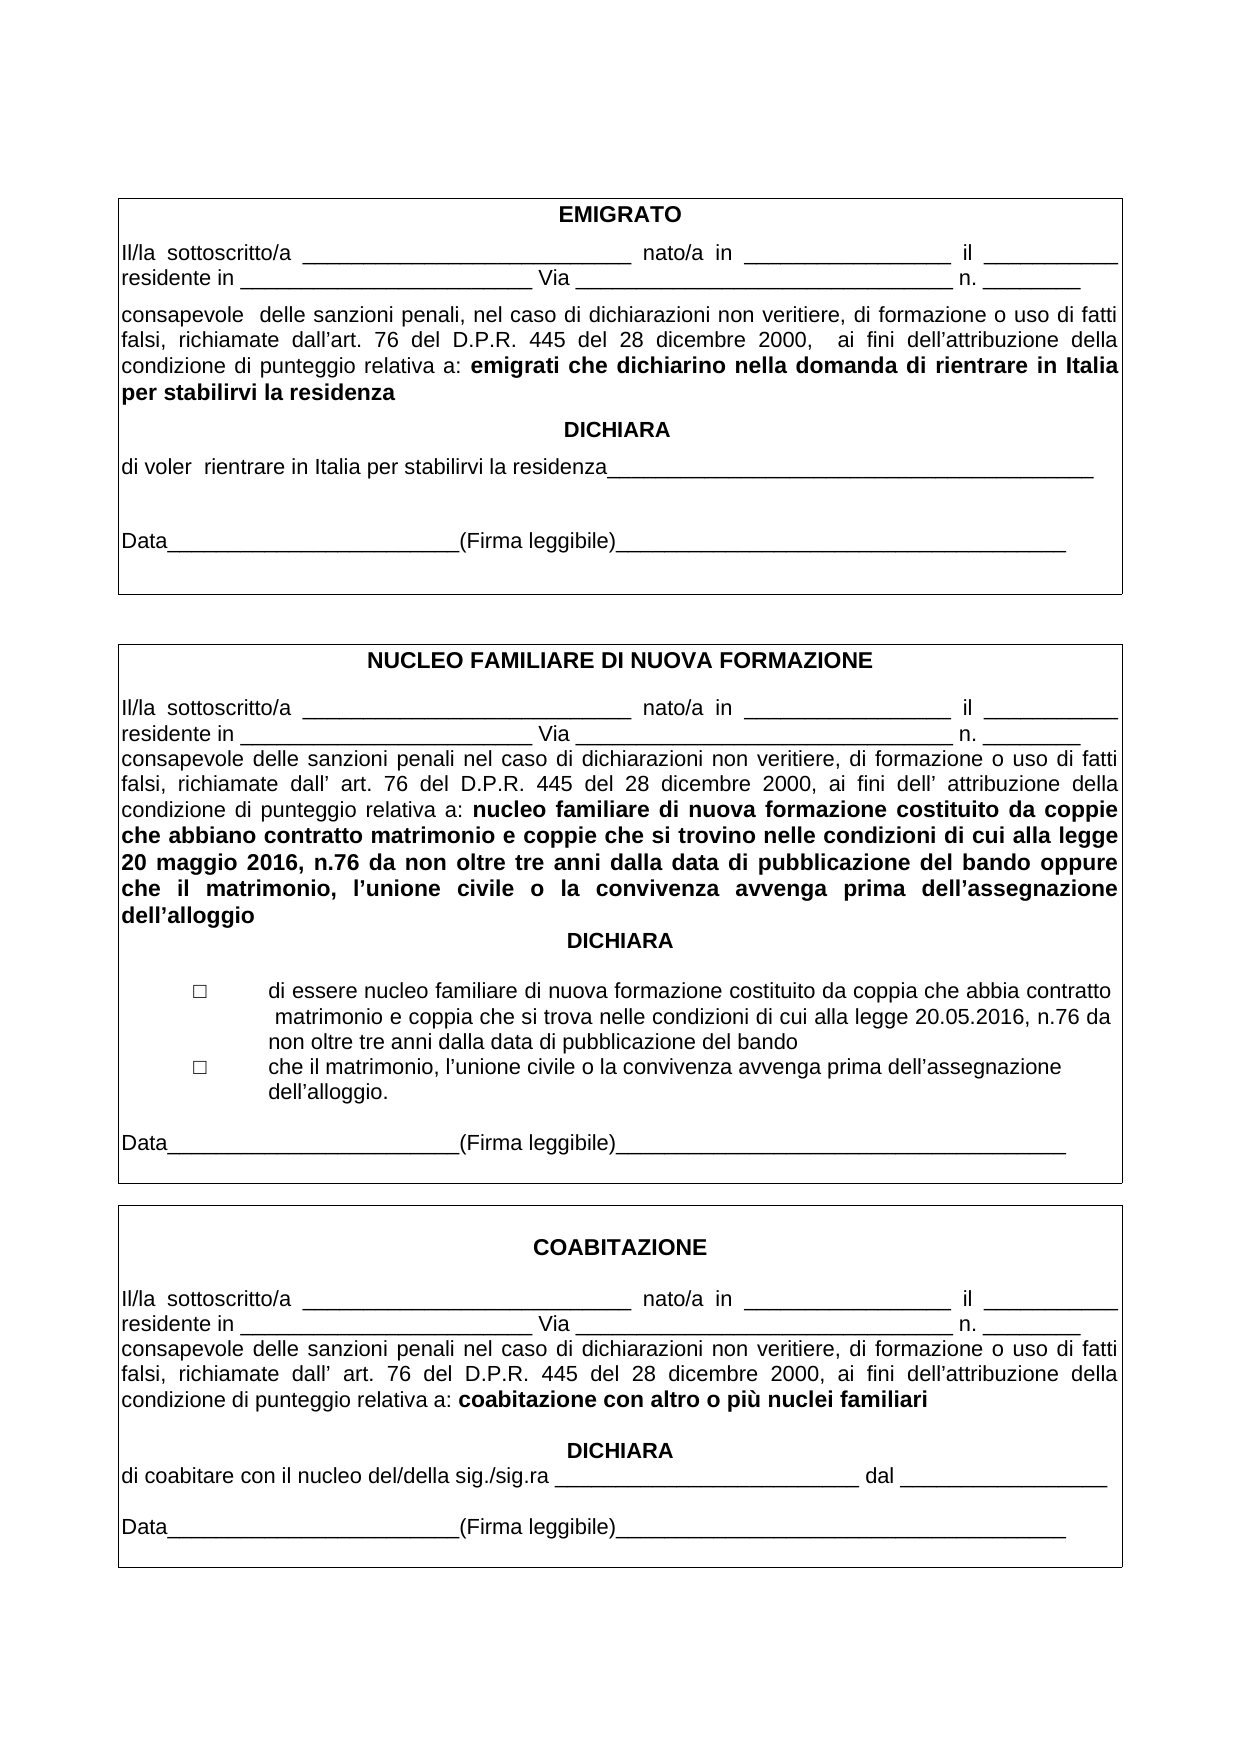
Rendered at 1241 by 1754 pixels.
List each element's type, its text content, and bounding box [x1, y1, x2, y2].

text di coabitare con il nucleo del/della sig./sig.ra _________________________ dal _________________ [119, 1460, 1122, 1488]
text Data________________________(Firma leggibile)_____________________________________ [119, 1511, 1122, 1539]
text Data________________________(Firma leggibile)_____________________________________ [119, 1127, 1122, 1155]
text EMIGRATO [119, 199, 1122, 227]
text DICHIARA [119, 1435, 1122, 1460]
text Il/la sottoscritto/a ___________________________ nato/a in _________________ il ___________ residente in ________________________ Via _______________________________ n. ________ [119, 1282, 1122, 1333]
text COABITAZIONE [119, 1231, 1122, 1260]
text consapevole delle sanzioni penali nel caso di dichiarazioni non veritiere, di formazione o uso di fatti falsi, richiamate dall’ art. 76 del D.P.R. 445 del 28 dicembre 2000, ai fini dell’ attribuzione della condizione di punteggio relativa a: nucleo familiare di nuova formazione costituito da coppie che abbiano contratto matrimonio e coppie che si trovino nelle condizioni di cui alla legge 20 maggio 2016, n.76 da non oltre tre anni dalla data di pubblicazione del bando oppure che il matrimonio, l’unione civile o la convivenza avvenga prima dell’assegnazione dell’alloggio [119, 743, 1122, 925]
list Data________________________(Firma leggibile)_____________________________________ [119, 525, 1122, 553]
text □ di essere nucleo familiare di nuova formazione costituito da coppia che abbia contratto matrimonio e coppia che si trova nelle condizioni di cui alla legge 20.05.2016, n.76 da non oltre tre anni dalla data di pubblicazione del bando [119, 975, 1122, 1051]
text consapevole delle sanzioni penali, nel caso di dichiarazioni non veritiere, di formazione o uso di fatti falsi, richiamate dall’art. 76 del D.P.R. 445 del 28 dicembre 2000, ai fini dell’attribuzione della condizione di punteggio relativa a: emigrati che dichiarino nella domanda di rientrare in Italia per stabilirvi la residenza [119, 299, 1122, 405]
text DICHIARA [119, 414, 1122, 442]
text DICHIARA [119, 925, 1122, 953]
text di voler rientrare in Italia per stabilirvi la residenza________________________________________ [119, 451, 1122, 479]
text Il/la sottoscritto/a ___________________________ nato/a in _________________ il ___________ residente in ________________________ Via _______________________________ n. ________ [119, 692, 1122, 743]
text Il/la sottoscritto/a ___________________________ nato/a in _________________ il ___________ residente in ________________________ Via _______________________________ n. ________ [119, 236, 1122, 290]
text NUCLEO FAMILIARE DI NUOVA FORMAZIONE [119, 645, 1122, 674]
text consapevole delle sanzioni penali nel caso di dichiarazioni non veritiere, di formazione o uso di fatti falsi, richiamate dall’ art. 76 del D.P.R. 445 del 28 dicembre 2000, ai fini dell’attribuzione della condizione di punteggio relativa a: coabitazione con altro o più nuclei familiari [119, 1333, 1122, 1413]
text □ che il matrimonio, l’unione civile o la convivenza avvenga prima dell’assegnazione dell’alloggio. [119, 1051, 1122, 1104]
